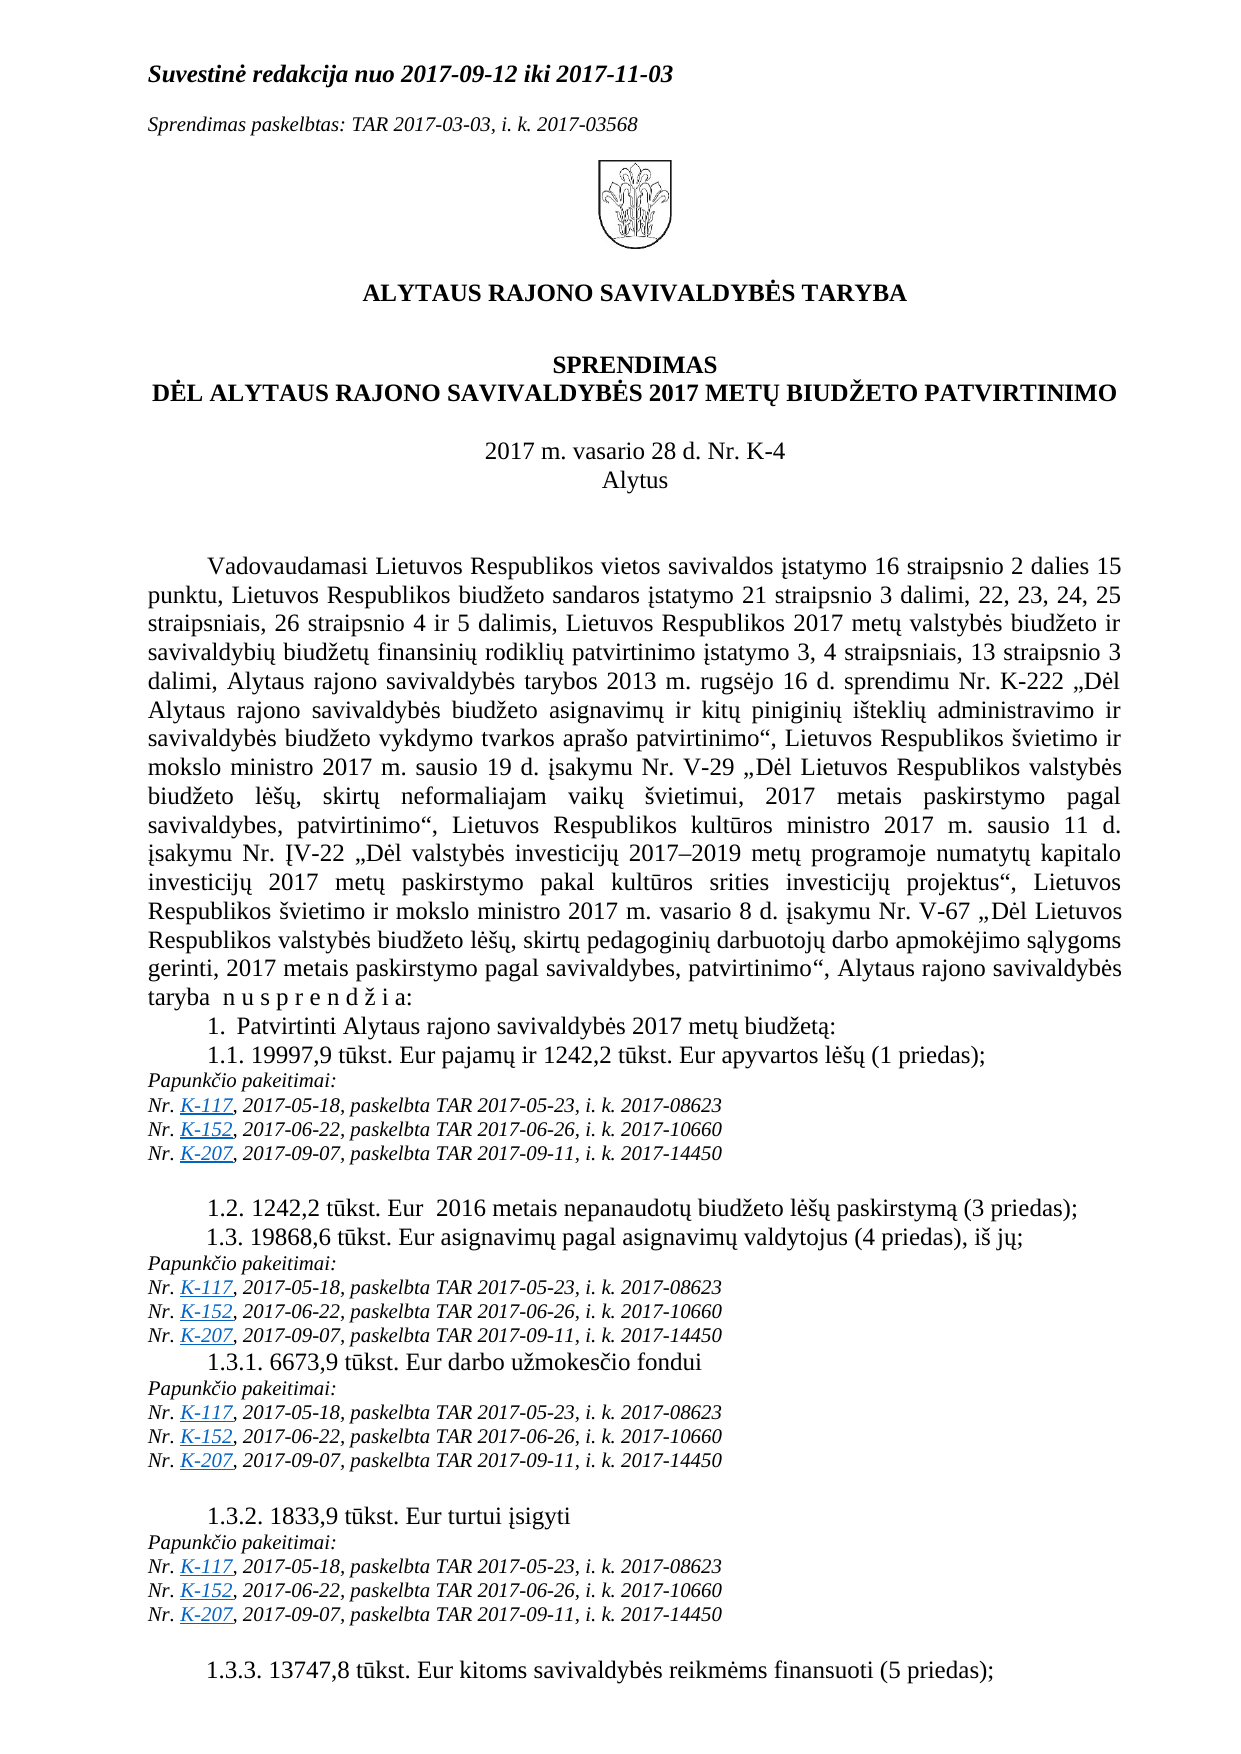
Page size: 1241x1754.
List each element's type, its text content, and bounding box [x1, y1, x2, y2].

text Nr. K-117, 2017-05-18, paskelbta TAR 2017-05-23, i. k. 2017-08623 [148, 1554, 1122, 1578]
text 1.3.3. 13747,8 tūkst. Eur kitoms savivaldybės reikmėms finansuoti (5 priedas); [148, 1655, 1122, 1683]
text 1.3.1. 6673,9 tūkst. Eur darbo užmokesčio fondui [207, 1347, 1122, 1376]
text Nr. K-117, 2017-05-18, paskelbta TAR 2017-05-23, i. k. 2017-08623 [148, 1092, 1122, 1117]
text Papunkčio pakeitimai: [148, 1530, 1122, 1554]
text 1. Patvirtinti Alytaus rajono savivaldybės 2017 metų biudžetą: [148, 1011, 1122, 1040]
text Nr. K-207, 2017-09-07, paskelbta TAR 2017-09-11, i. k. 2017-14450 [148, 1323, 1122, 1347]
text Nr. K-207, 2017-09-07, paskelbta TAR 2017-09-11, i. k. 2017-14450 [148, 1141, 1122, 1165]
text Nr. K-117, 2017-05-18, paskelbta TAR 2017-05-23, i. k. 2017-08623 [148, 1275, 1122, 1299]
text 1.1. 19997,9 tūkst. Eur pajamų ir 1242,2 tūkst. Eur apyvartos lėšų (1 priedas); [148, 1040, 1122, 1068]
text 2017 m. vasario 28 d. Nr. K-4 [148, 436, 1122, 465]
text Nr. K-117, 2017-05-18, paskelbta TAR 2017-05-23, i. k. 2017-08623 [148, 1400, 1122, 1424]
text Alytus [148, 465, 1122, 493]
text Nr. K-207, 2017-09-07, paskelbta TAR 2017-09-11, i. k. 2017-14450 [148, 1448, 1122, 1472]
text Nr. K-152, 2017-06-22, paskelbta TAR 2017-06-26, i. k. 2017-10660 [148, 1117, 1122, 1141]
text Nr. K-207, 2017-09-07, paskelbta TAR 2017-09-11, i. k. 2017-14450 [148, 1602, 1122, 1626]
text Papunkčio pakeitimai: [148, 1068, 1122, 1092]
text Nr. K-152, 2017-06-22, paskelbta TAR 2017-06-26, i. k. 2017-10660 [148, 1424, 1122, 1448]
text Papunkčio pakeitimai: [148, 1376, 1122, 1400]
text Suvestinė redakcija nuo 2017-09-12 iki 2017-11-03 [148, 59, 1122, 88]
text SPRENDIMAS [148, 350, 1122, 378]
text 1.2. 1242,2 tūkst. Eur 2016 metais nepanaudotų biudžeto lėšų paskirstymą (3 priedas); [207, 1193, 1122, 1222]
text ALYTAUS RAJONO SAVIVALDYBĖS TARYBA [148, 278, 1122, 307]
text 1.3.2. 1833,9 tūkst. Eur turtui įsigyti [207, 1501, 1122, 1530]
text Papunkčio pakeitimai: [148, 1251, 1122, 1275]
text Nr. K-152, 2017-06-22, paskelbta TAR 2017-06-26, i. k. 2017-10660 [148, 1299, 1122, 1323]
text 1.3. 19868,6 tūkst. Eur asignavimų pagal asignavimų valdytojus (4 priedas), iš jų; [148, 1222, 1122, 1251]
text Vadovaudamasi Lietuvos Respublikos vietos savivaldos įstatymo 16 straipsnio 2 dalies 15 punktu, Lietuvos Respublikos biudžeto sandaros įstatymo 21 straipsnio 3 dalimi, 22, 23, 24, 25 straipsniais, 26 straipsnio 4 ir 5 dalimis, Lietuvos Respublikos 2017 metų valstybės biudžeto ir savivaldybių biudžetų finansinių rodiklių patvirtinimo įstatymo 3, 4 straipsniais, 13 straipsnio 3 dalimi, Alytaus rajono savivaldybės tarybos 2013 m. rugsėjo 16 d. sprendimu Nr. K-222 „Dėl Alytaus rajono savivaldybės biudžeto asignavimų ir kitų piniginių išteklių administravimo ir savivaldybės biudžeto vykdymo tvarkos aprašo patvirtinimo“, Lietuvos Respublikos švietimo ir mokslo ministro 2017 m. sausio 19 d. įsakymu Nr. V-29 „Dėl Lietuvos Respublikos valstybės biudžeto lėšų, skirtų neformaliajam vaikų švietimui, 2017 metais paskirstymo pagal savivaldybes, patvirtinimo“, Lietuvos Respublikos kultūros ministro 2017 m. sausio 11 d. įsakymu Nr. ĮV-22 „Dėl valstybės investicijų 2017–2019 metų programoje numatytų kapitalo investicijų 2017 metų paskirstymo pakal kultūros srities investicijų projektus“, Lietuvos Respublikos švietimo ir mokslo ministro 2017 m. vasario 8 d. įsakymu Nr. V-67 „Dėl Lietuvos Respublikos valstybės biudžeto lėšų, skirtų pedagoginių darbuotojų darbo apmokėjimo sąlygoms gerinti, 2017 metais paskirstymo pagal savivaldybes, patvirtinimo“, Alytaus rajono savivaldybės taryba n u s p r e n d ž i a: [148, 551, 1122, 1011]
text DĖL ALYTAUS RAJONO SAVIVALDYBĖS 2017 METŲ BIUDŽETO PATVIRTINIMO [148, 378, 1122, 407]
text Nr. K-152, 2017-06-22, paskelbta TAR 2017-06-26, i. k. 2017-10660 [148, 1578, 1122, 1602]
text Sprendimas paskelbtas: TAR 2017-03-03, i. k. 2017-03568 [148, 112, 1122, 136]
